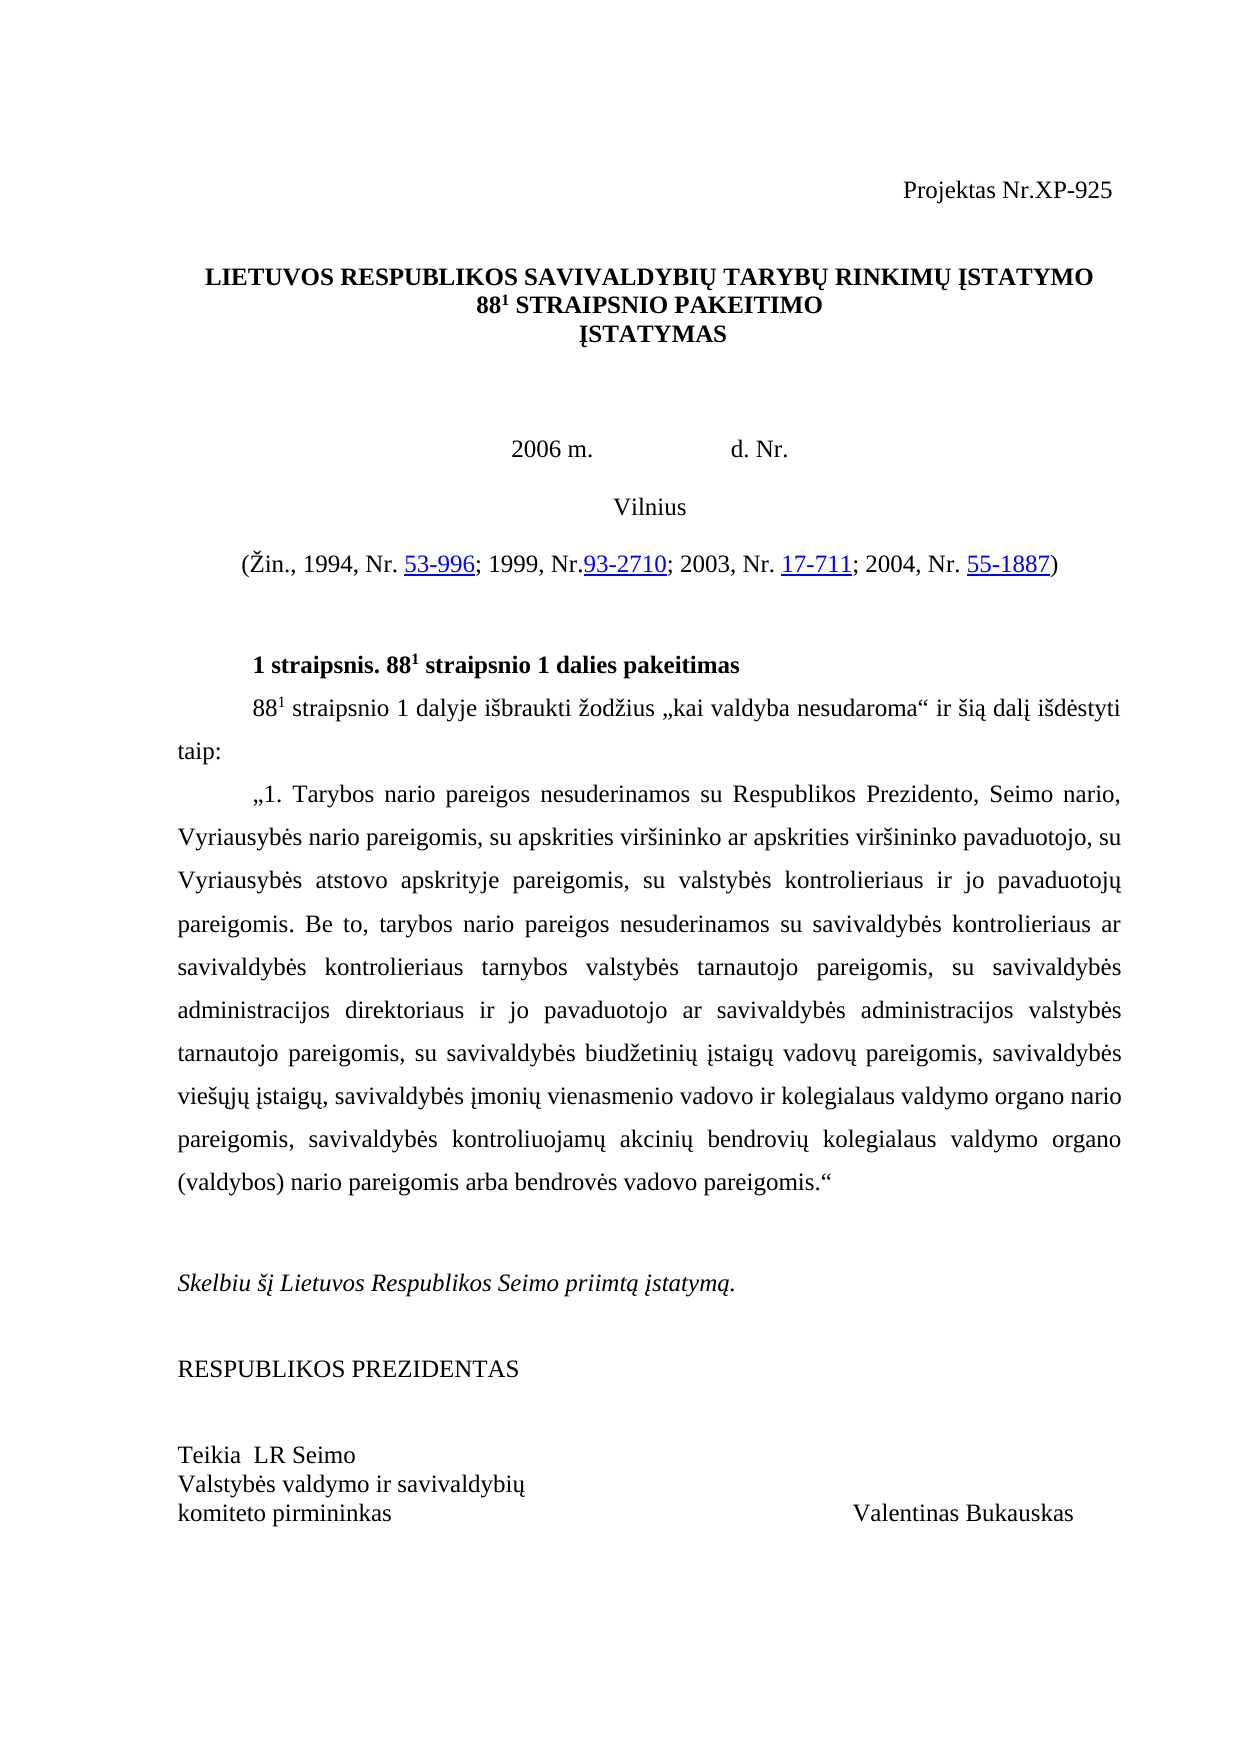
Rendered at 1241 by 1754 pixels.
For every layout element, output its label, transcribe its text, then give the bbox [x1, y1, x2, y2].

text Teikia LR Seimo [177, 1441, 1122, 1469]
text Projektas Nr.XP-925 [777, 176, 1122, 204]
text komiteto pirmininkas Valentinas Bukauskas [177, 1498, 1122, 1527]
text ĮSTATYMAS [177, 319, 1122, 348]
text 881 straipsnio 1 dalyje išbraukti žodžius „kai valdyba nesudaroma“ ir šią dalį išdėstyti taip: [177, 693, 1122, 765]
text 2006 m. d. Nr. [177, 434, 1122, 463]
text RESPUBLIKOS PREZIDENTAS [177, 1354, 1122, 1383]
text Vilnius [177, 492, 1122, 521]
text „1. Tarybos nario pareigos nesuderinamos su Respublikos Prezidento, Seimo nario, Vyriausybės nario pareigomis, su apskrities viršininko ar apskrities viršininko pavaduotojo, su Vyriausybės atstovo apskrityje pareigomis, su valstybės kontrolieriaus ir jo pavaduotojų pareigomis. Be to, tarybos nario pareigos nesuderinamos su savivaldybės kontrolieriaus ar savivaldybės kontrolieriaus tarnybos valstybės tarnautojo pareigomis, su savivaldybės administracijos direktoriaus ir jo pavaduotojo ar savivaldybės administracijos valstybės tarnautojo pareigomis, su savivaldybės biudžetinių įstaigų vadovų pareigomis, savivaldybės viešųjų įstaigų, savivaldybės įmonių vienasmenio vadovo ir kolegialaus valdymo organo nario pareigomis, savivaldybės kontroliuojamų akcinių bendrovių kolegialaus valdymo organo (valdybos) nario pareigomis arba bendrovės vadovo pareigomis.“ [177, 779, 1122, 1196]
text (Žin., 1994, Nr. 53-996; 1999, Nr.93-2710; 2003, Nr. 17-711; 2004, Nr. 55-1887) [177, 549, 1122, 578]
text 1 straipsnis. 881 straipsnio 1 dalies pakeitimas [177, 650, 1122, 679]
text Valstybės valdymo ir savivaldybių [177, 1469, 1122, 1498]
text 881 STRAIPSNIO PAKEITIMO [177, 291, 1122, 319]
text Skelbiu šį Lietuvos Respublikos Seimo priimtą įstatymą. [177, 1268, 1122, 1297]
text LIETUVOS RESPUBLIKOS SAVIVALDYBIŲ TARYBŲ RINKIMŲ ĮSTATYMO [177, 262, 1122, 291]
